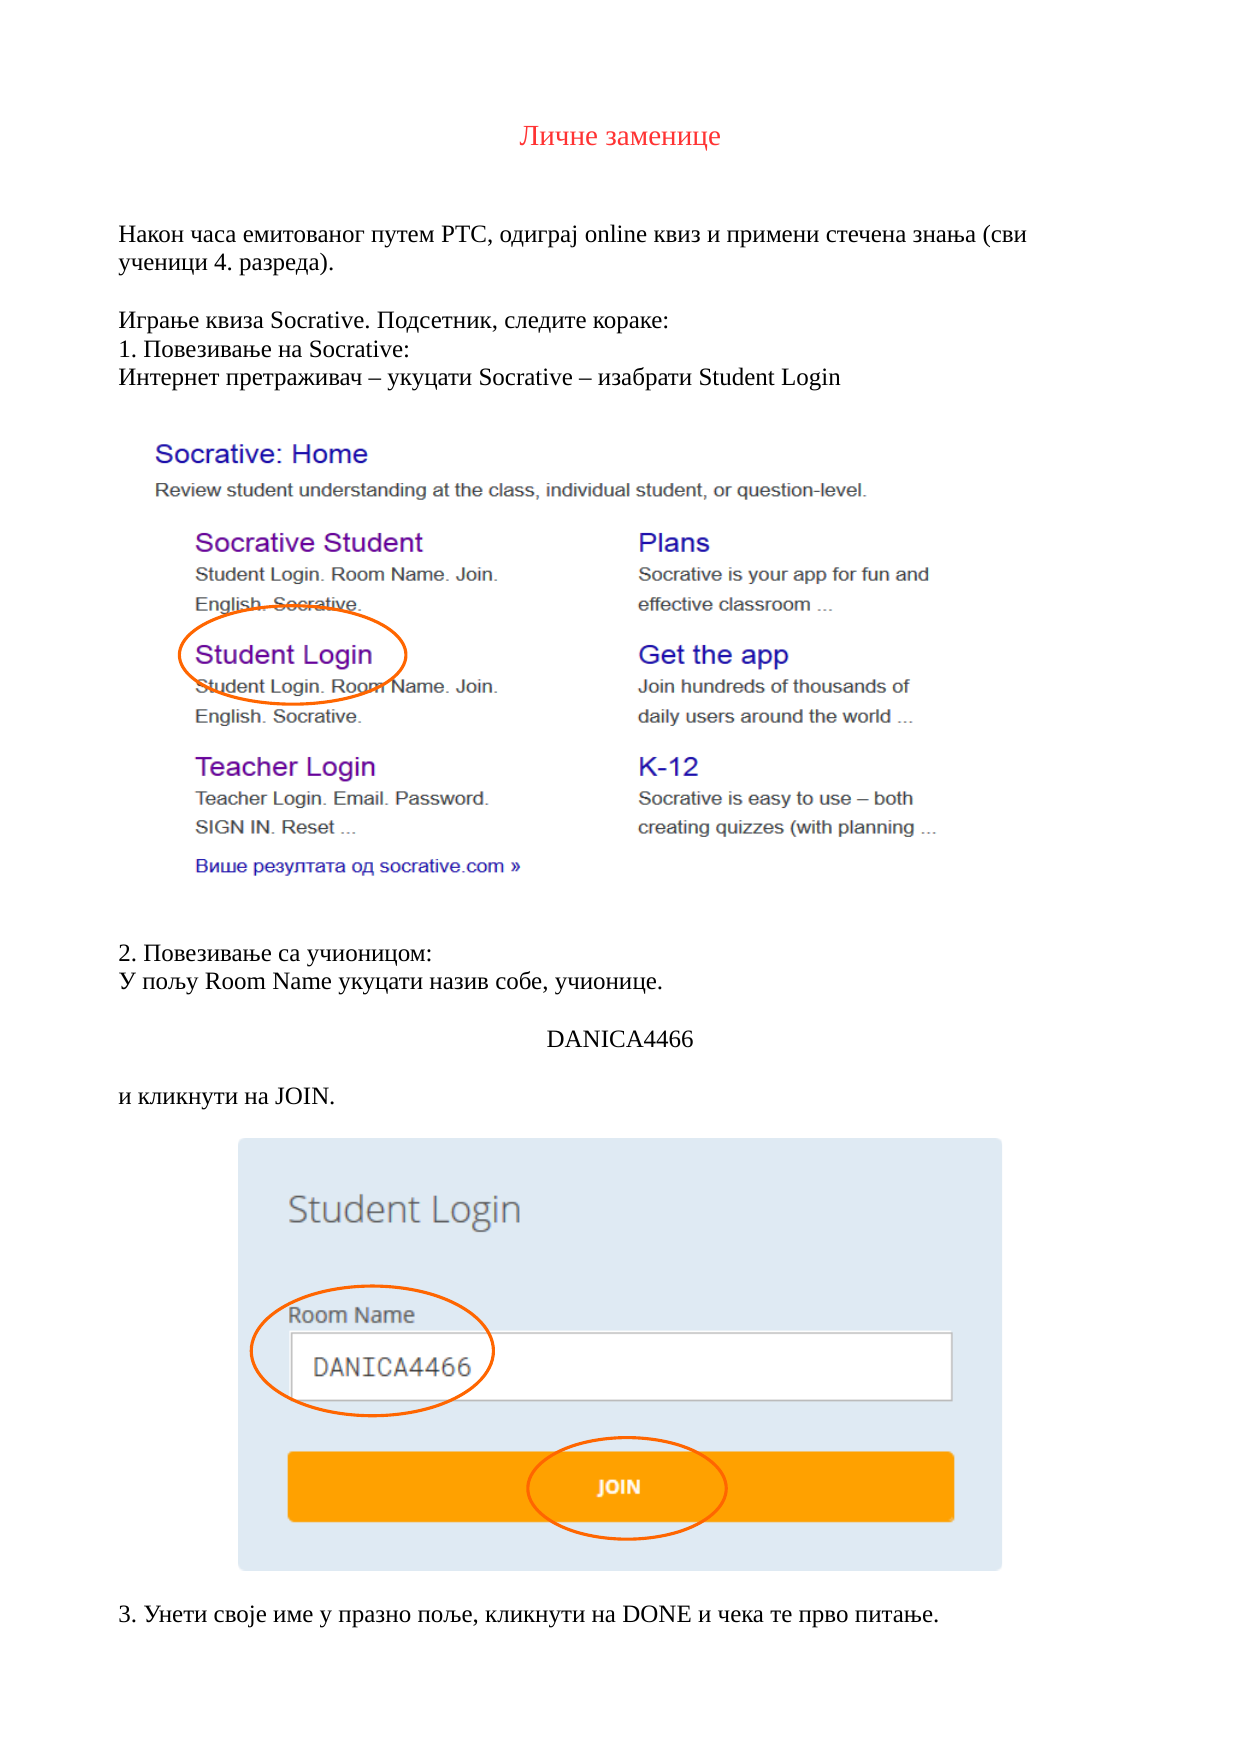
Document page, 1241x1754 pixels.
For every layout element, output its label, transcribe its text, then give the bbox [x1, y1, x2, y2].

text Након часа емитованог путем РТС, одиграј online квиз и примени стечена знања (сви ученици 4. разреда). [118, 219, 1122, 276]
text Интернет претраживач – укуцати Socrative – изабрати Student Login [118, 362, 1122, 391]
text Играње квиза Socrative. Подсетник, следите кораке: [118, 305, 1122, 334]
text и кликнути на JOIN. [118, 1081, 1122, 1110]
text 3. Унети своје име у празно поље, кликнути на DONE и чека те прво питање. [118, 1599, 1122, 1628]
picture [238, 1138, 1003, 1571]
text Личне заменице [118, 118, 1122, 152]
text 1. Повезивање нa Socrative: [118, 334, 1122, 362]
picture [149, 431, 969, 909]
text DANICA4466 [118, 1024, 1122, 1053]
text У пољу Room Name укуцати назив собе, учионице. [118, 966, 1122, 995]
text 2. Повезивање са учионицом: [118, 938, 1122, 966]
